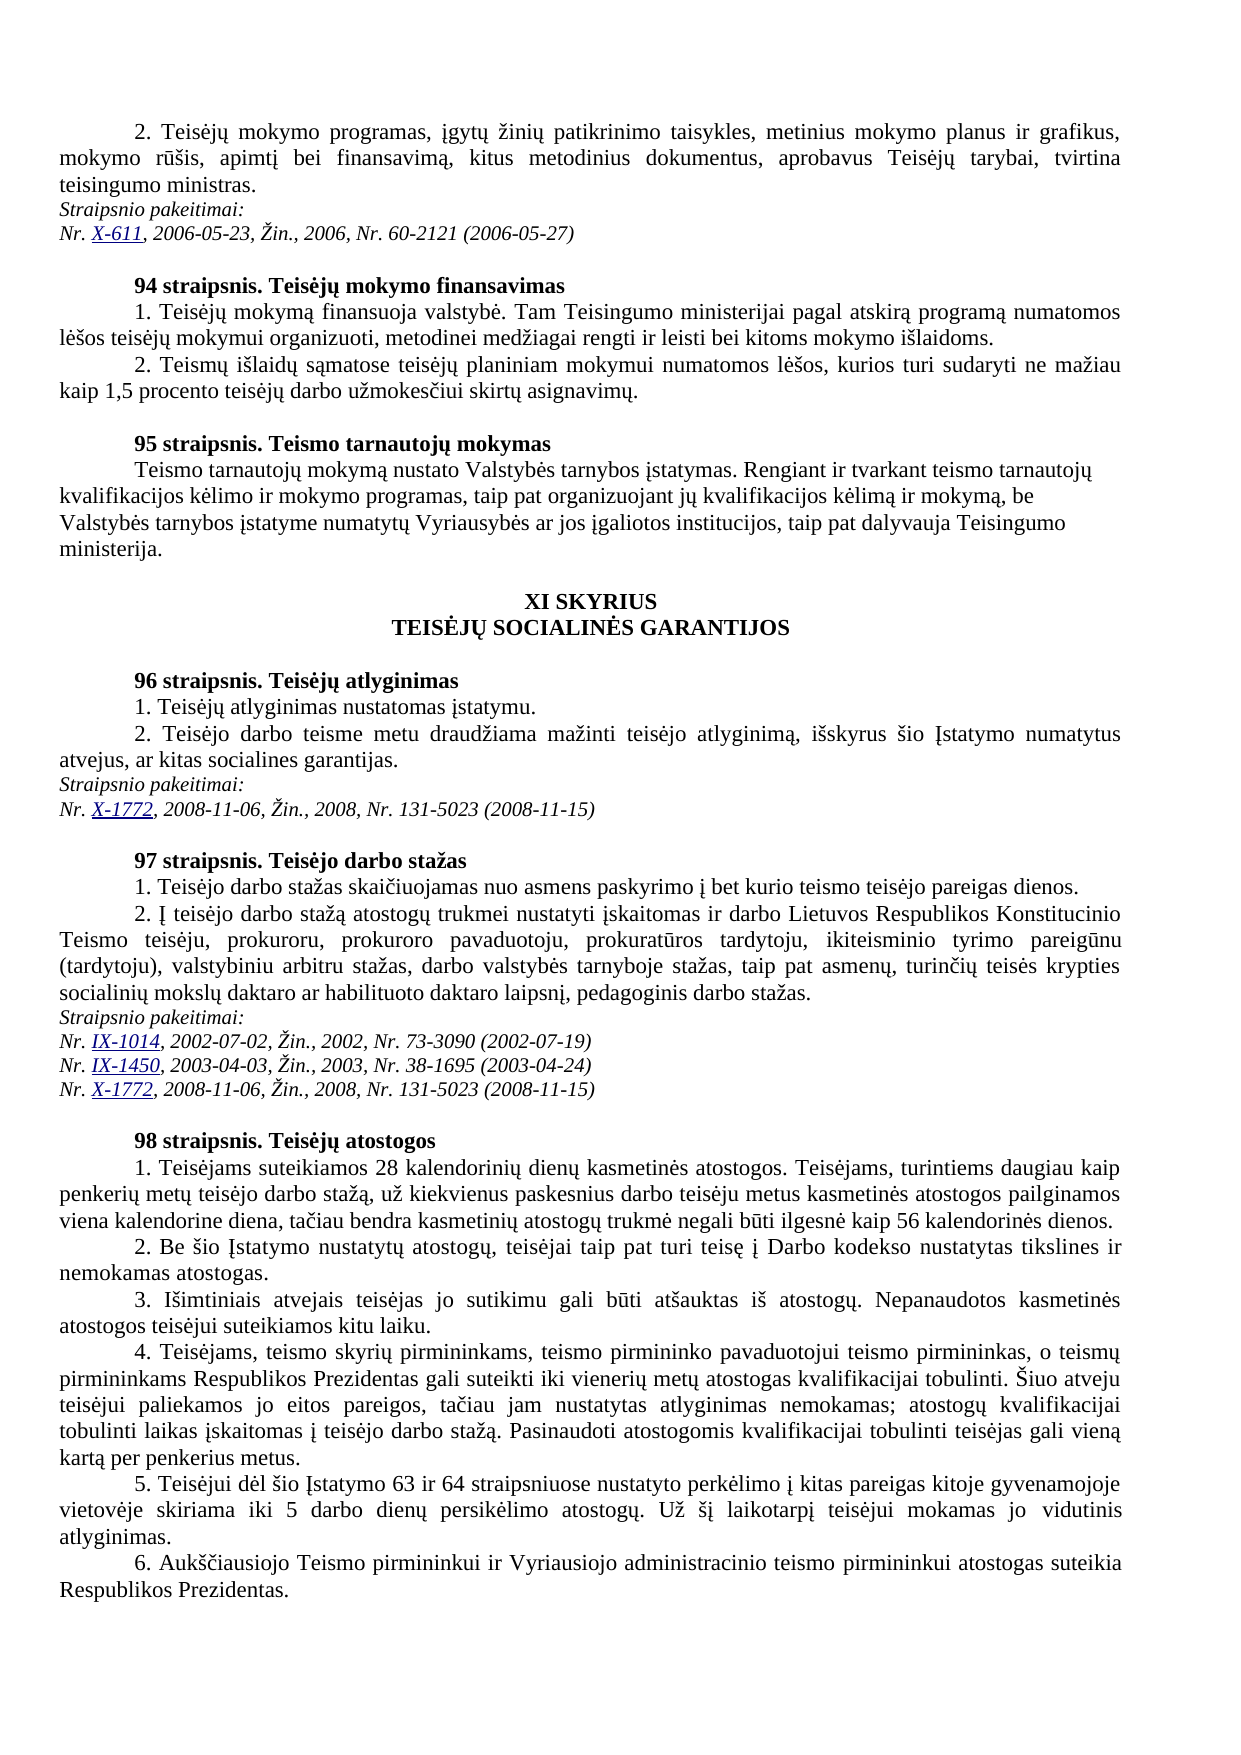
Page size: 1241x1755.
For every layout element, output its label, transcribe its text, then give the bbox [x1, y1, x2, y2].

text 2. Teisėjų mokymo programas, įgytų žinių patikrinimo taisykles, metinius mokymo planus ir grafikus, mokymo rūšis, apimtį bei finansavimą, kitus metodinius dokumentus, aprobavus Teisėjų tarybai, tvirtina teisingumo ministras. [59, 118, 1122, 197]
text 2. Be šio Įstatymo nustatytų atostogų, teisėjai taip pat turi teisę į Darbo kodekso nustatytas tikslines ir nemokamas atostogas. [59, 1233, 1122, 1286]
text Nr. IX-1014, 2002-07-02, Žin., 2002, Nr. 73-3090 (2002-07-19) [59, 1029, 1122, 1053]
text Nr. X-1772, 2008-11-06, Žin., 2008, Nr. 131-5023 (2008-11-15) [59, 796, 1122, 821]
text Nr. X-1772, 2008-11-06, Žin., 2008, Nr. 131-5023 (2008-11-15) [59, 1077, 1122, 1101]
text 6. Aukščiausiojo Teismo pirmininkui ir Vyriausiojo administracinio teismo pirmininkui atostogas suteikia Respublikos Prezidentas. [59, 1549, 1122, 1602]
text 1. Teisėjo darbo stažas skaičiuojamas nuo asmens paskyrimo į bet kurio teismo teisėjo pareigas dienos. [59, 873, 1122, 899]
subtitle TEISĖJŲ SOCIALINĖS GARANTIJOS [59, 614, 1122, 641]
text 2. Teismų išlaidų sąmatose teisėjų planiniam mokymui numatomos lėšos, kurios turi sudaryti ne mažiau kaip 1,5 procento teisėjų darbo užmokesčiui skirtų asignavimų. [59, 351, 1122, 403]
text Nr. IX-1450, 2003-04-03, Žin., 2003, Nr. 38-1695 (2003-04-24) [59, 1053, 1122, 1077]
text 94 straipsnis. Teisėjų mokymo finansavimas [59, 272, 1122, 298]
text 95 straipsnis. Teismo tarnautojų mokymas [59, 430, 1122, 456]
text Teismo tarnautojų mokymą nustato Valstybės tarnybos įstatymas. Rengiant ir tvarkant teismo tarnautojų kvalifikacijos kėlimo ir mokymo programas, taip pat organizuojant jų kvalifikacijos kėlimą ir mokymą, be Valstybės tarnybos įstatyme numatytų Vyriausybės ar jos įgaliotos institucijos, taip pat dalyvauja Teisingumo ministerija. [59, 456, 1122, 562]
text 1. Teisėjams suteikiamos 28 kalendorinių dienų kasmetinės atostogos. Teisėjams, turintiems daugiau kaip penkerių metų teisėjo darbo stažą, už kiekvienus paskesnius darbo teisėju metus kasmetinės atostogos pailginamos viena kalendorine diena, tačiau bendra kasmetinių atostogų trukmė negali būti ilgesnė kaip 56 kalendorinės dienos. [59, 1154, 1122, 1233]
text Straipsnio pakeitimai: [59, 197, 1122, 221]
text 1. Teisėjų mokymą finansuoja valstybė. Tam Teisingumo ministerijai pagal atskirą programą numatomos lėšos teisėjų mokymui organizuoti, metodinei medžiagai rengti ir leisti bei kitoms mokymo išlaidoms. [59, 298, 1122, 351]
text 97 straipsnis. Teisėjo darbo stažas [59, 847, 1122, 873]
text 2. Teisėjo darbo teisme metu draudžiama mažinti teisėjo atlyginimą, išskyrus šio Įstatymo numatytus atvejus, ar kitas socialines garantijas. [59, 720, 1122, 772]
text 1. Teisėjų atlyginimas nustatomas įstatymu. [59, 693, 1122, 720]
text 98 straipsnis. Teisėjų atostogos [59, 1128, 1122, 1154]
subtitle XI SKYRIUS [59, 588, 1122, 614]
text 2. Į teisėjo darbo stažą atostogų trukmei nustatyti įskaitomas ir darbo Lietuvos Respublikos Konstitucinio Teismo teisėju, prokuroru, prokuroro pavaduotoju, prokuratūros tardytoju, ikiteisminio tyrimo pareigūnu (tardytoju), valstybiniu arbitru stažas, darbo valstybės tarnyboje stažas, taip pat asmenų, turinčių teisės krypties socialinių mokslų daktaro ar habilituoto daktaro laipsnį, pedagoginis darbo stažas. [59, 899, 1122, 1005]
text Straipsnio pakeitimai: [59, 772, 1122, 796]
text 96 straipsnis. Teisėjų atlyginimas [59, 667, 1122, 693]
text Straipsnio pakeitimai: [59, 1005, 1122, 1029]
text 5. Teisėjui dėl šio Įstatymo 63 ir 64 straipsniuose nustatyto perkėlimo į kitas pareigas kitoje gyvenamojoje vietovėje skiriama iki 5 darbo dienų persikėlimo atostogų. Už šį laikotarpį teisėjui mokamas jo vidutinis atlyginimas. [59, 1470, 1122, 1549]
text 3. Išimtiniais atvejais teisėjas jo sutikimu gali būti atšauktas iš atostogų. Nepanaudotos kasmetinės atostogos teisėjui suteikiamos kitu laiku. [59, 1286, 1122, 1338]
text 4. Teisėjams, teismo skyrių pirmininkams, teismo pirmininko pavaduotojui teismo pirmininkas, o teismų pirmininkams Respublikos Prezidentas gali suteikti iki vienerių metų atostogas kvalifikacijai tobulinti. Šiuo atveju teisėjui paliekamos jo eitos pareigos, tačiau jam nustatytas atlyginimas nemokamas; atostogų kvalifikacijai tobulinti laikas įskaitomas į teisėjo darbo stažą. Pasinaudoti atostogomis kvalifikacijai tobulinti teisėjas gali vieną kartą per penkerius metus. [59, 1338, 1122, 1470]
text Nr. X-611, 2006-05-23, Žin., 2006, Nr. 60-2121 (2006-05-27) [59, 221, 1122, 245]
